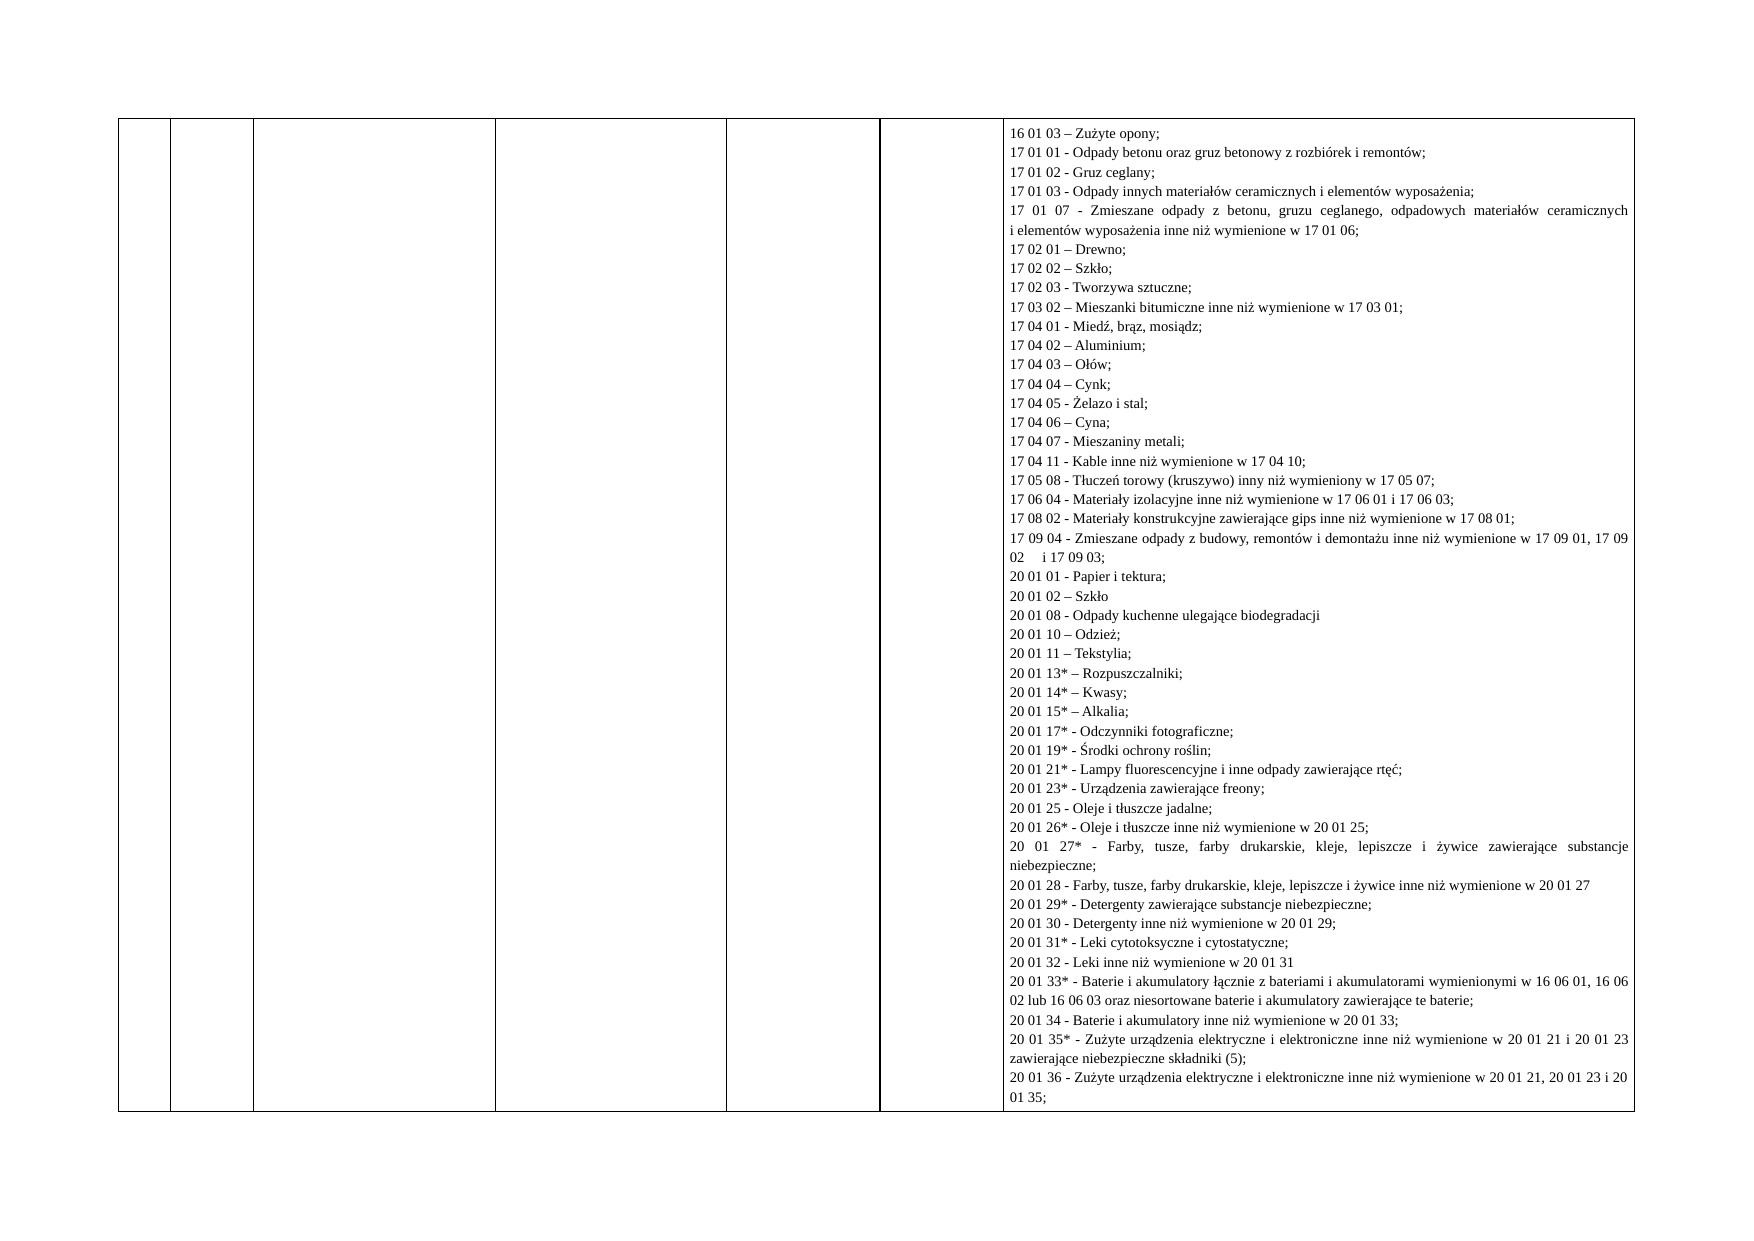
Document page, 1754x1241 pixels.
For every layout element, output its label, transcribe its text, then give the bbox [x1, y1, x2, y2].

table_cell [254, 119, 495, 1111]
table_cell [881, 119, 1003, 1111]
table_cell [171, 119, 253, 1111]
table_cell 16 01 03 – Zużyte opony; 17 01 01 - Odpady betonu oraz gruz betonowy z rozbiórek i remontów; 17 01 02 - Gruz ceglany; 17 01 03 - Odpady innych materiałów ceramicznych i elementów wyposażenia; 17 01 07 - Zmieszane odpady z betonu, gruzu ceglanego, odpadowych materiałów ceramicznych i elementów wyposażenia inne niż wymienione w 17 01 06; 17 02 01 – Drewno; 17 02 02 – Szkło; 17 02 03 - Tworzywa sztuczne; 17 03 02 – Mieszanki bitumiczne inne niż wymienione w 17 03 01; 17 04 01 - Miedź, brąz, mosiądz; 17 04 02 – Aluminium; 17 04 03 – Ołów; 17 04 04 – Cynk; 17 04 05 - Żelazo i stal; 17 04 06 – Cyna; 17 04 07 - Mieszaniny metali; 17 04 11 - Kable inne niż wymienione w 17 04 10; 17 05 08 - Tłuczeń torowy (kruszywo) inny niż wymieniony w 17 05 07; 17 06 04 - Materiały izolacyjne inne niż wymienione w 17 06 01 i 17 06 03; 17 08 02 - Materiały konstrukcyjne zawierające gips inne niż wymienione w 17 08 01; 17 09 04 - Zmieszane odpady z budowy, remontów i demontażu inne niż wymienione w 17 09 01, 17 09 02 i 17 09 03; 20 01 01 - Papier i tektura; 20 01 02 – Szkło 20 01 08 - Odpady kuchenne ulegające biodegradacji 20 01 10 – Odzież; 20 01 11 – Tekstylia; 20 01 13* – Rozpuszczalniki; 20 01 14* – Kwasy; 20 01 15* – Alkalia; 20 01 17* - Odczynniki fotograficzne; 20 01 19* - Środki ochrony roślin; 20 01 21* - Lampy fluorescencyjne i inne odpady zawierające rtęć; 20 01 23* - Urządzenia zawierające freony; 20 01 25 - Oleje i tłuszcze jadalne; 20 01 26* - Oleje i tłuszcze inne niż wymienione w 20 01 25; 20 01 27* - Farby, tusze, farby drukarskie, kleje, lepiszcze i żywice zawierające substancje niebezpieczne; 20 01 28 - Farby, tusze, farby drukarskie, kleje, lepiszcze i żywice inne niż wymienione w 20 01 27 20 01 29* - Detergenty zawierające substancje niebezpieczne; 20 01 30 - Detergenty inne niż wymienione w 20 01 29; 20 01 31* - Leki cytotoksyczne i cytostatyczne; 20 01 32 - Leki inne niż wymienione w 20 01 31 20 01 33* - Baterie i akumulatory łącznie z bateriami i akumulatorami wymienionymi w 16 06 01, 16 06 02 lub 16 06 03 oraz niesortowane baterie i akumulatory zawierające te baterie; 20 01 34 - Baterie i akumulatory inne niż wymienione w 20 01 33; 20 01 35* - Zużyte urządzenia elektryczne i elektroniczne inne niż wymienione w 20 01 21 i 20 01 23 zawierające niebezpieczne składniki (5); 20 01 36 - Zużyte urządzenia elektryczne i elektroniczne inne niż wymienione w 20 01 21, 20 01 23 i 20 01 35; [1004, 119, 1634, 1111]
table_cell [496, 119, 726, 1111]
table_cell [119, 119, 170, 1111]
table_cell [727, 119, 879, 1111]
